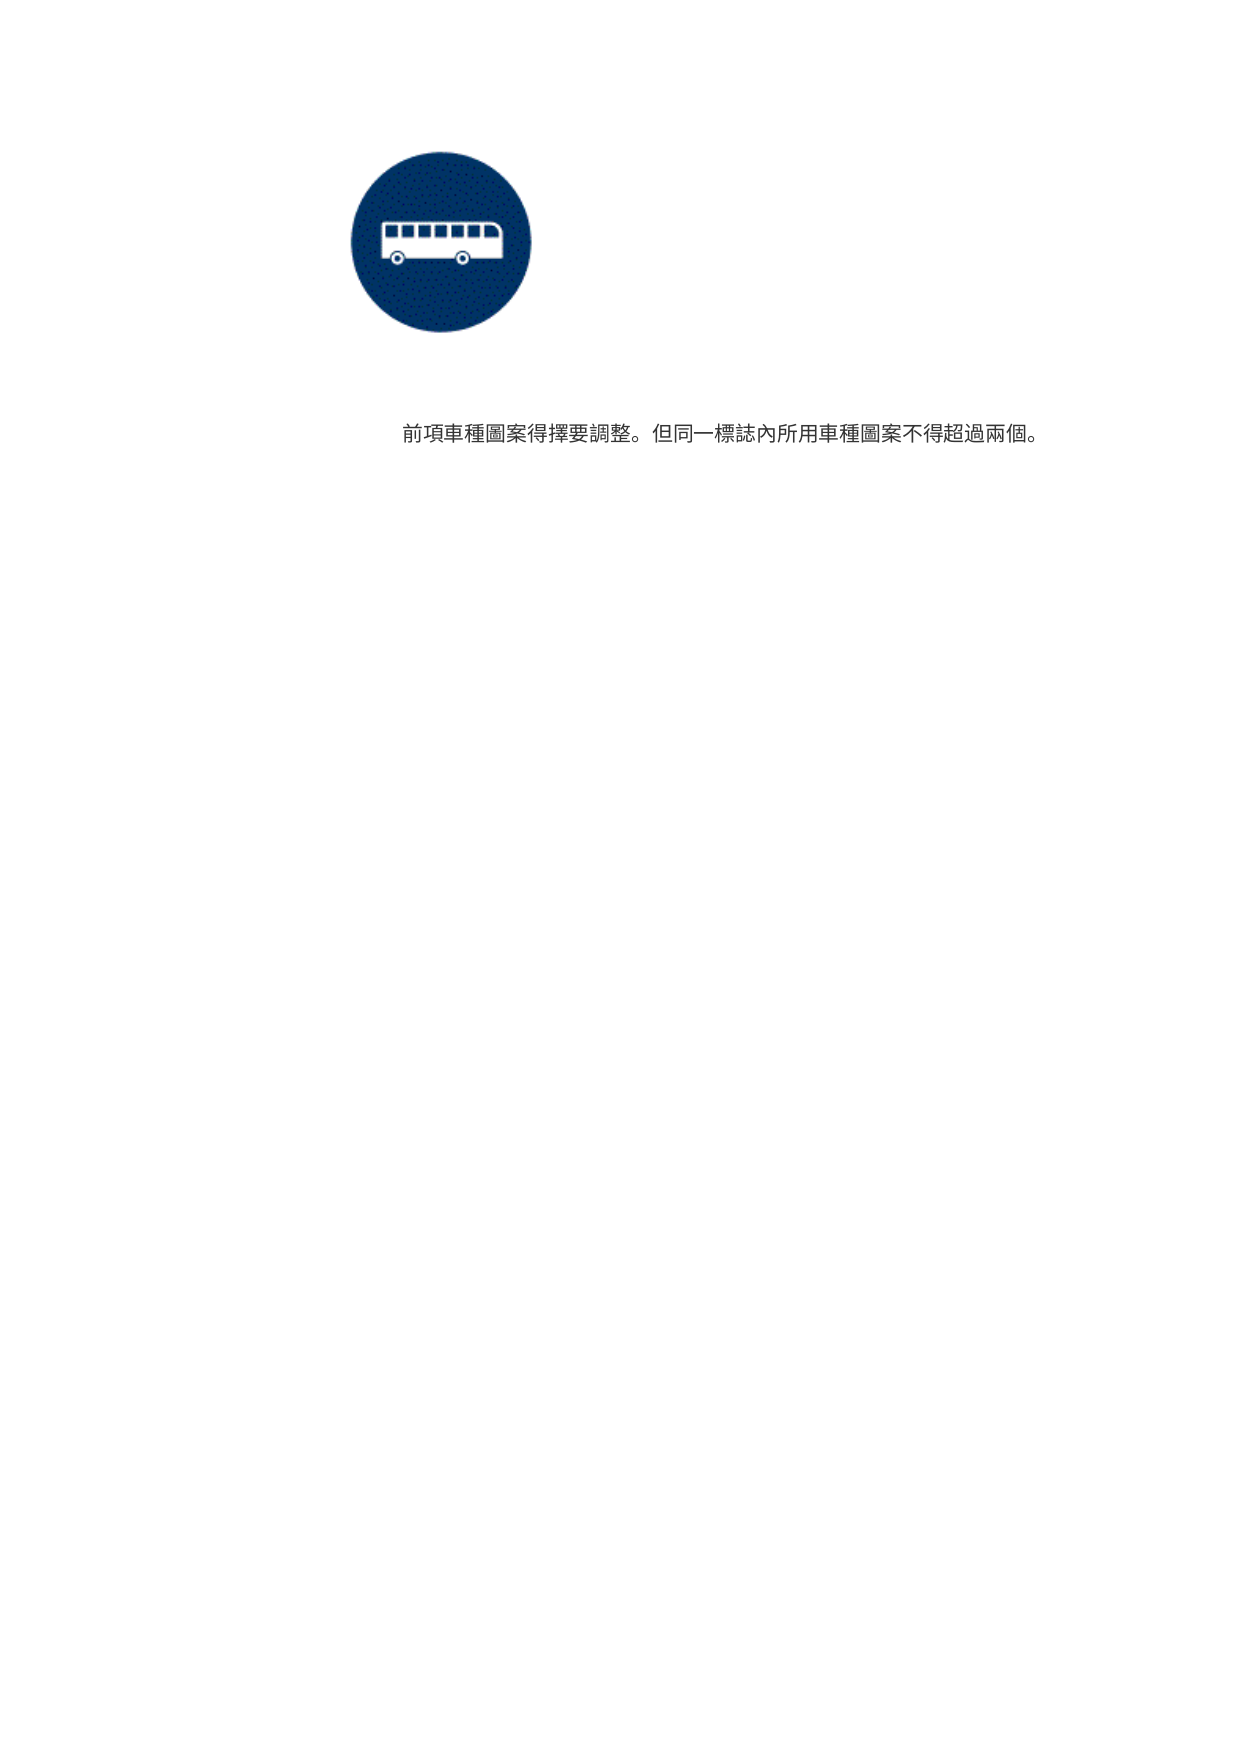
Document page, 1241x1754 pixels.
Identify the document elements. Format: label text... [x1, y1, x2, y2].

text 前項車種圖案得擇要調整。但同一標誌內所用車種圖案不得超過兩個。 [187, 417, 1053, 447]
picture [348, 150, 534, 336]
